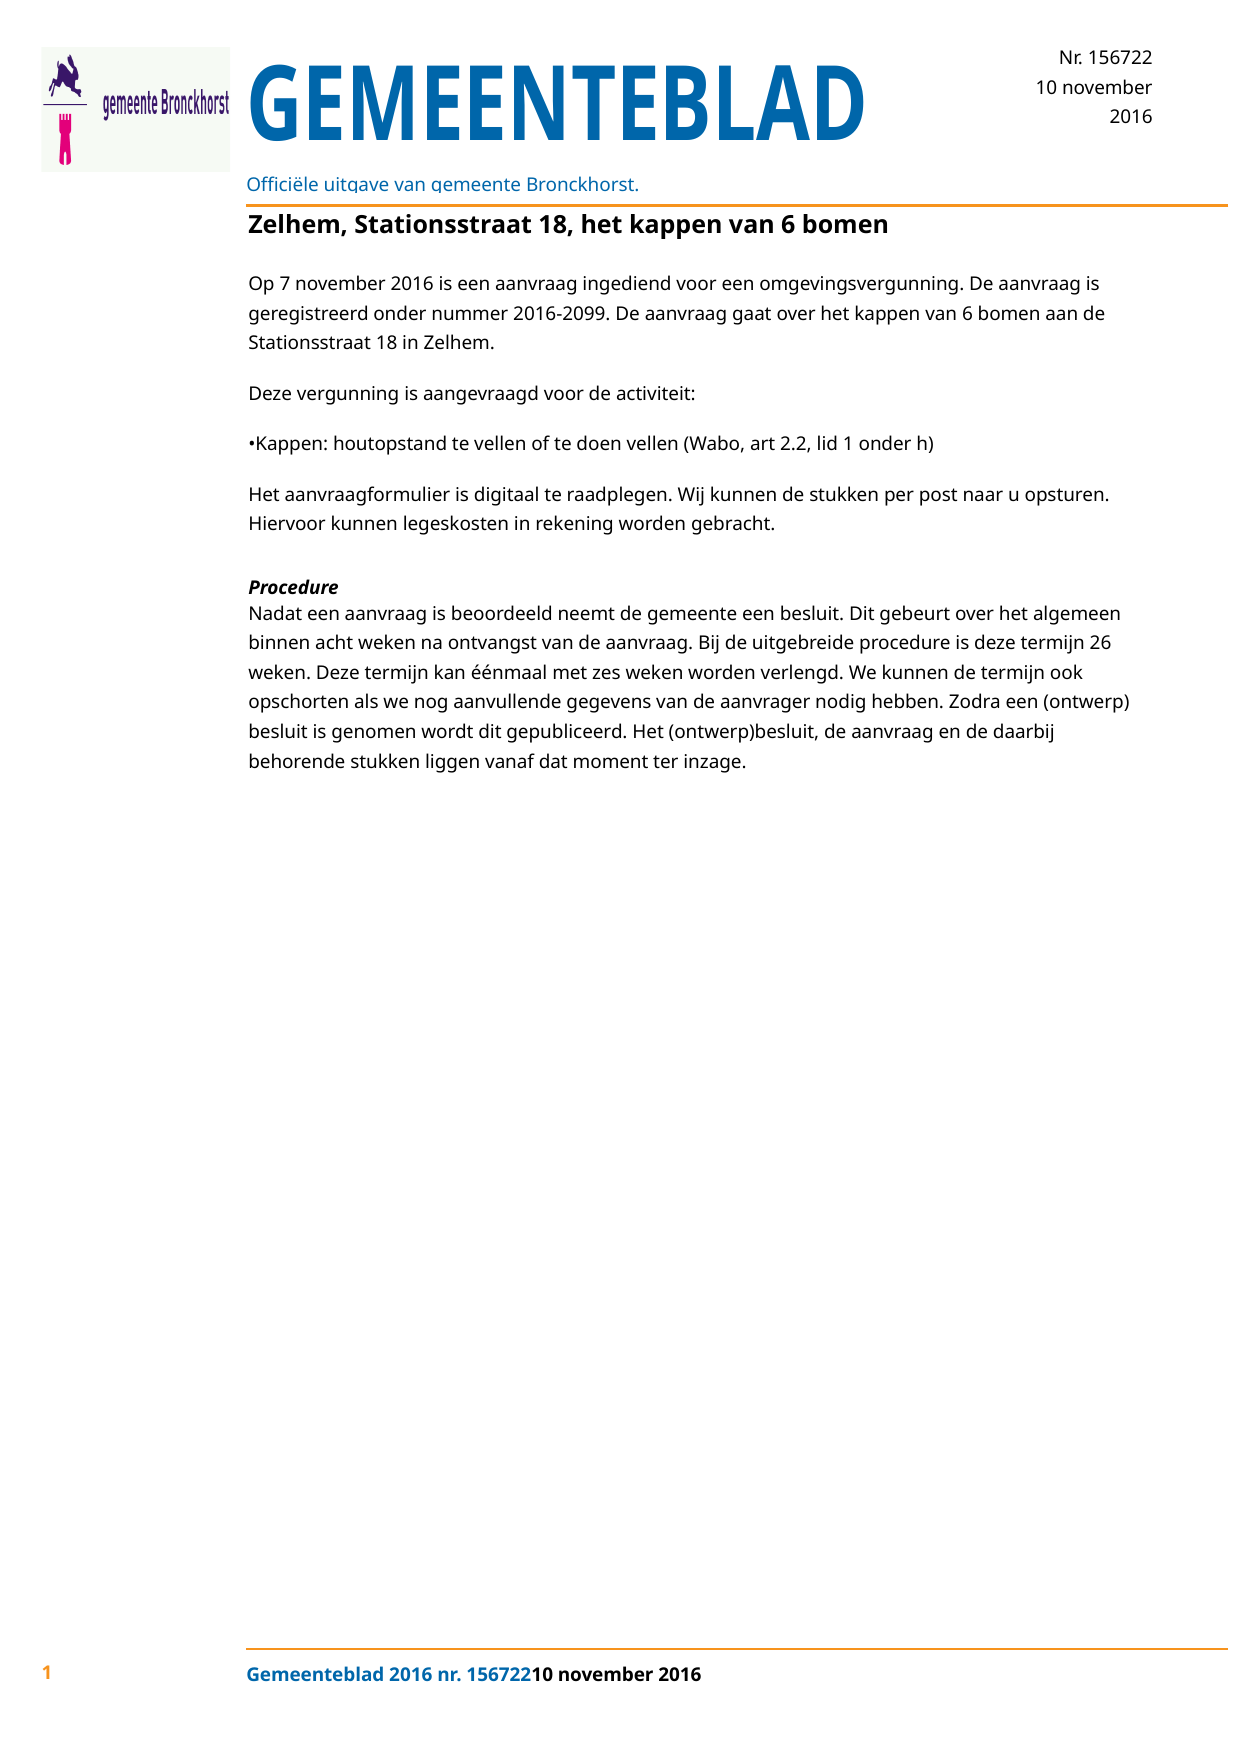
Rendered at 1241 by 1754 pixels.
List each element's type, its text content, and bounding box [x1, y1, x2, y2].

text Deze vergunning is aangevraagd voor de activiteit: [248, 380, 1152, 406]
text •Kappen: houtopstand te vellen of te doen vellen (Wabo, art 2.2, lid 1 onder h) [248, 430, 1152, 456]
text Procedure [248, 574, 1152, 600]
text Het aanvraagformulier is digitaal te raadplegen. Wij kunnen de stukken per post naar u opsturen. Hiervoor kunnen legeskosten in rekening worden gebracht. [248, 481, 1152, 536]
text Zelhem, Stationsstraat 18, het kappen van 6 bomen [248, 207, 1152, 241]
picture [41, 47, 231, 172]
text Nadat een aanvraag is beoordeeld neemt de gemeente een besluit. Dit gebeurt over het algemeen binnen acht weken na ontvangst van de aanvraag. Bij de uitgebreide procedure is deze termijn 26 weken. Deze termijn kan éénmaal met zes weken worden verlengd. We kunnen de termijn ook opschorten als we nog aanvullende gegevens van de aanvrager nodig hebben. Zodra een (ontwerp) besluit is genomen wordt dit gepubliceerd. Het (ontwerp)besluit, de aanvraag en de daarbij behorende stukken liggen vanaf dat moment ter inzage. [248, 600, 1152, 774]
text Op 7 november 2016 is een aanvraag ingediend voor een omgevingsvergunning. De aanvraag is geregistreerd onder nummer 2016-2099. De aanvraag gaat over het kappen van 6 bomen aan de Stationsstraat 18 in Zelhem. [248, 270, 1152, 355]
